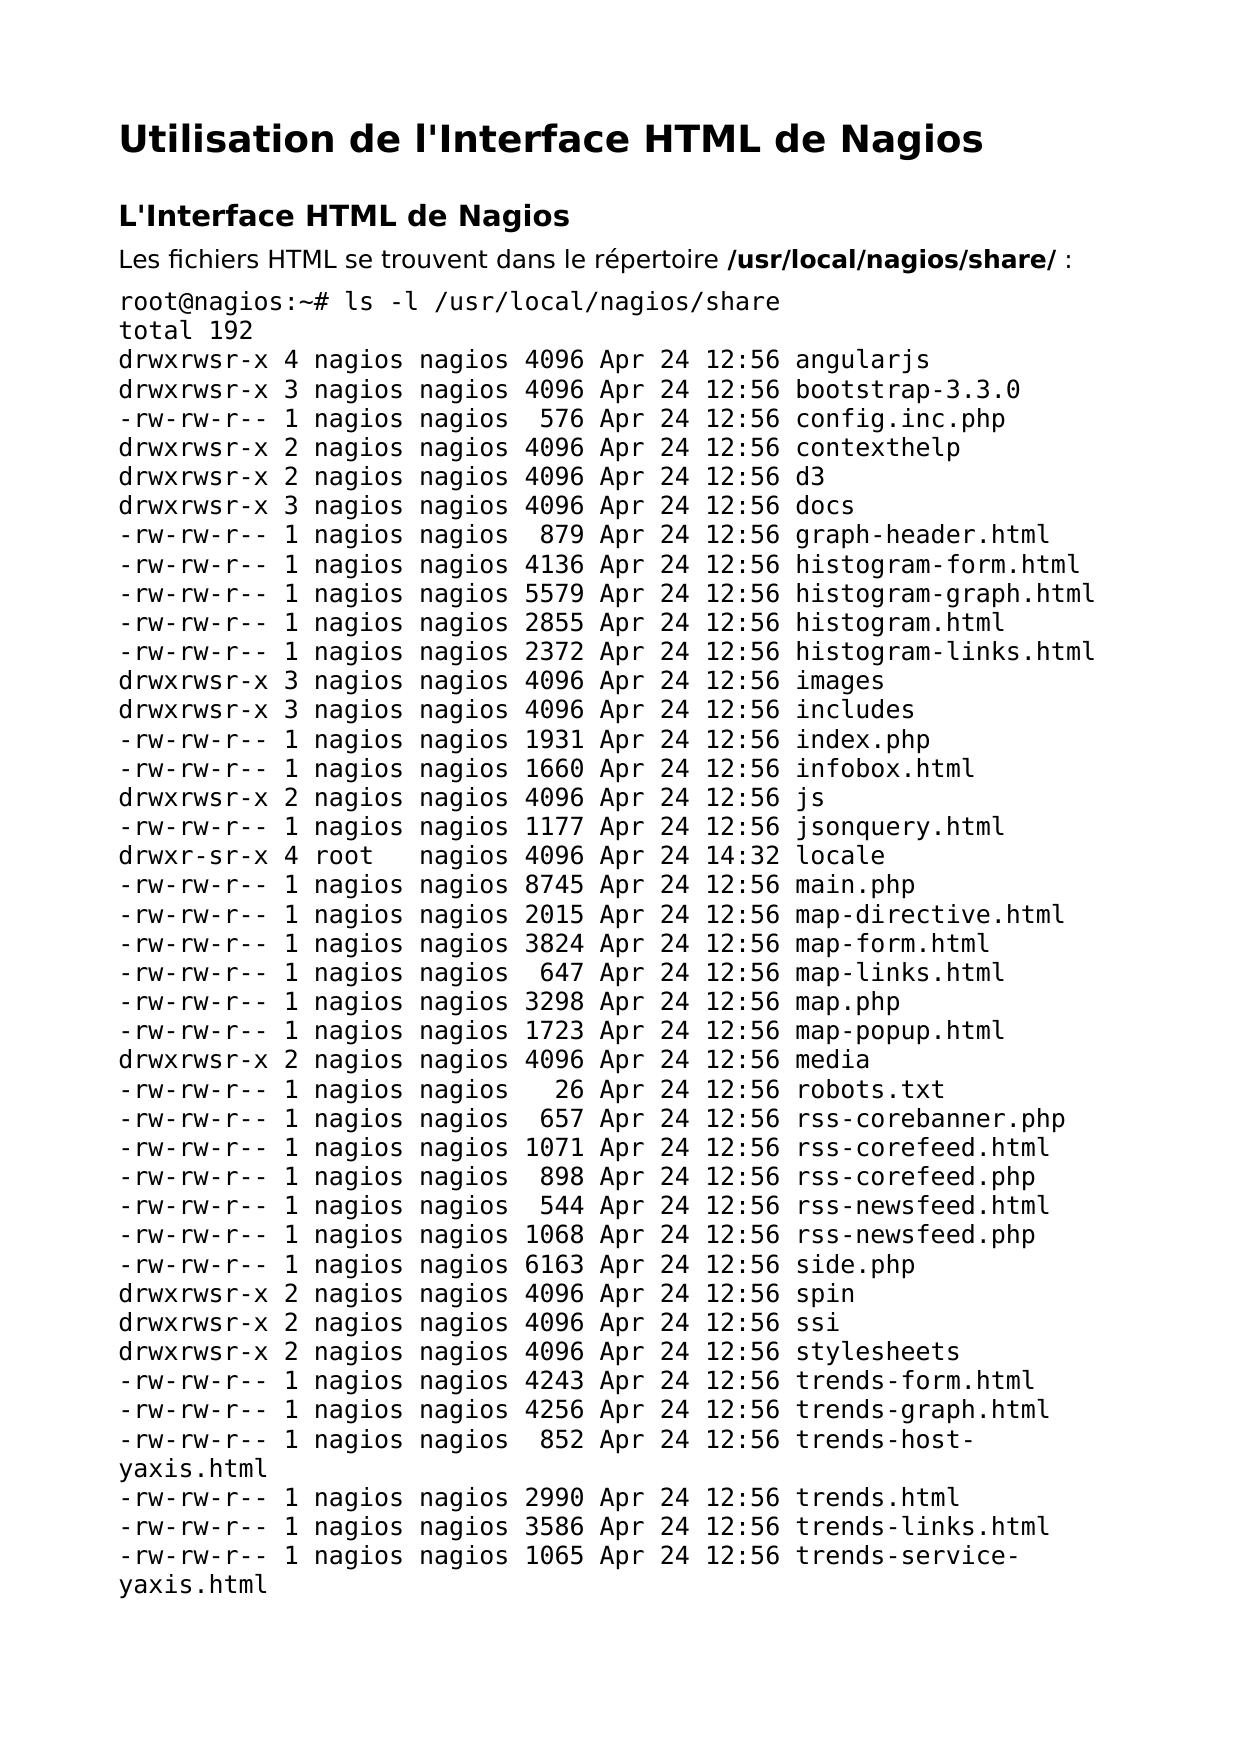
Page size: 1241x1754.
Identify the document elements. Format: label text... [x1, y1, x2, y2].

subtitle Utilisation de l'Interface HTML de Nagios [118, 118, 1122, 162]
subtitle L'Interface HTML de Nagios [118, 199, 1122, 233]
text root@nagios:~# ls -l /usr/local/nagios/share total 192 drwxrwsr-x 4 nagios nagios 4096 Apr 24 12:56 angularjs drwxrwsr-x 3 nagios nagios 4096 Apr 24 12:56 bootstrap-3.3.0 -rw-rw-r-- 1 nagios nagios 576 Apr 24 12:56 config.inc.php drwxrwsr-x 2 nagios nagios 4096 Apr 24 12:56 contexthelp drwxrwsr-x 2 nagios nagios 4096 Apr 24 12:56 d3 drwxrwsr-x 3 nagios nagios 4096 Apr 24 12:56 docs -rw-rw-r-- 1 nagios nagios 879 Apr 24 12:56 graph-header.html -rw-rw-r-- 1 nagios nagios 4136 Apr 24 12:56 histogram-form.html -rw-rw-r-- 1 nagios nagios 5579 Apr 24 12:56 histogram-graph.html -rw-rw-r-- 1 nagios nagios 2855 Apr 24 12:56 histogram.html -rw-rw-r-- 1 nagios nagios 2372 Apr 24 12:56 histogram-links.html drwxrwsr-x 3 nagios nagios 4096 Apr 24 12:56 images drwxrwsr-x 3 nagios nagios 4096 Apr 24 12:56 includes -rw-rw-r-- 1 nagios nagios 1931 Apr 24 12:56 index.php -rw-rw-r-- 1 nagios nagios 1660 Apr 24 12:56 infobox.html drwxrwsr-x 2 nagios nagios 4096 Apr 24 12:56 js -rw-rw-r-- 1 nagios nagios 1177 Apr 24 12:56 jsonquery.html drwxr-sr-x 4 root nagios 4096 Apr 24 14:32 locale -rw-rw-r-- 1 nagios nagios 8745 Apr 24 12:56 main.php -rw-rw-r-- 1 nagios nagios 2015 Apr 24 12:56 map-directive.html -rw-rw-r-- 1 nagios nagios 3824 Apr 24 12:56 map-form.html -rw-rw-r-- 1 nagios nagios 647 Apr 24 12:56 map-links.html -rw-rw-r-- 1 nagios nagios 3298 Apr 24 12:56 map.php -rw-rw-r-- 1 nagios nagios 1723 Apr 24 12:56 map-popup.html drwxrwsr-x 2 nagios nagios 4096 Apr 24 12:56 media -rw-rw-r-- 1 nagios nagios 26 Apr 24 12:56 robots.txt -rw-rw-r-- 1 nagios nagios 657 Apr 24 12:56 rss-corebanner.php -rw-rw-r-- 1 nagios nagios 1071 Apr 24 12:56 rss-corefeed.html -rw-rw-r-- 1 nagios nagios 898 Apr 24 12:56 rss-corefeed.php -rw-rw-r-- 1 nagios nagios 544 Apr 24 12:56 rss-newsfeed.html -rw-rw-r-- 1 nagios nagios 1068 Apr 24 12:56 rss-newsfeed.php -rw-rw-r-- 1 nagios nagios 6163 Apr 24 12:56 side.php drwxrwsr-x 2 nagios nagios 4096 Apr 24 12:56 spin drwxrwsr-x 2 nagios nagios 4096 Apr 24 12:56 ssi drwxrwsr-x 2 nagios nagios 4096 Apr 24 12:56 stylesheets -rw-rw-r-- 1 nagios nagios 4243 Apr 24 12:56 trends-form.html -rw-rw-r-- 1 nagios nagios 4256 Apr 24 12:56 trends-graph.html -rw-rw-r-- 1 nagios nagios 852 Apr 24 12:56 trends-host-yaxis.html -rw-rw-r-- 1 nagios nagios 2990 Apr 24 12:56 trends.html -rw-rw-r-- 1 nagios nagios 3586 Apr 24 12:56 trends-links.html -rw-rw-r-- 1 nagios nagios 1065 Apr 24 12:56 trends-service-yaxis.html [118, 287, 1122, 1600]
text Les fichiers HTML se trouvent dans le répertoire /usr/local/nagios/share/ : [118, 246, 1122, 275]
